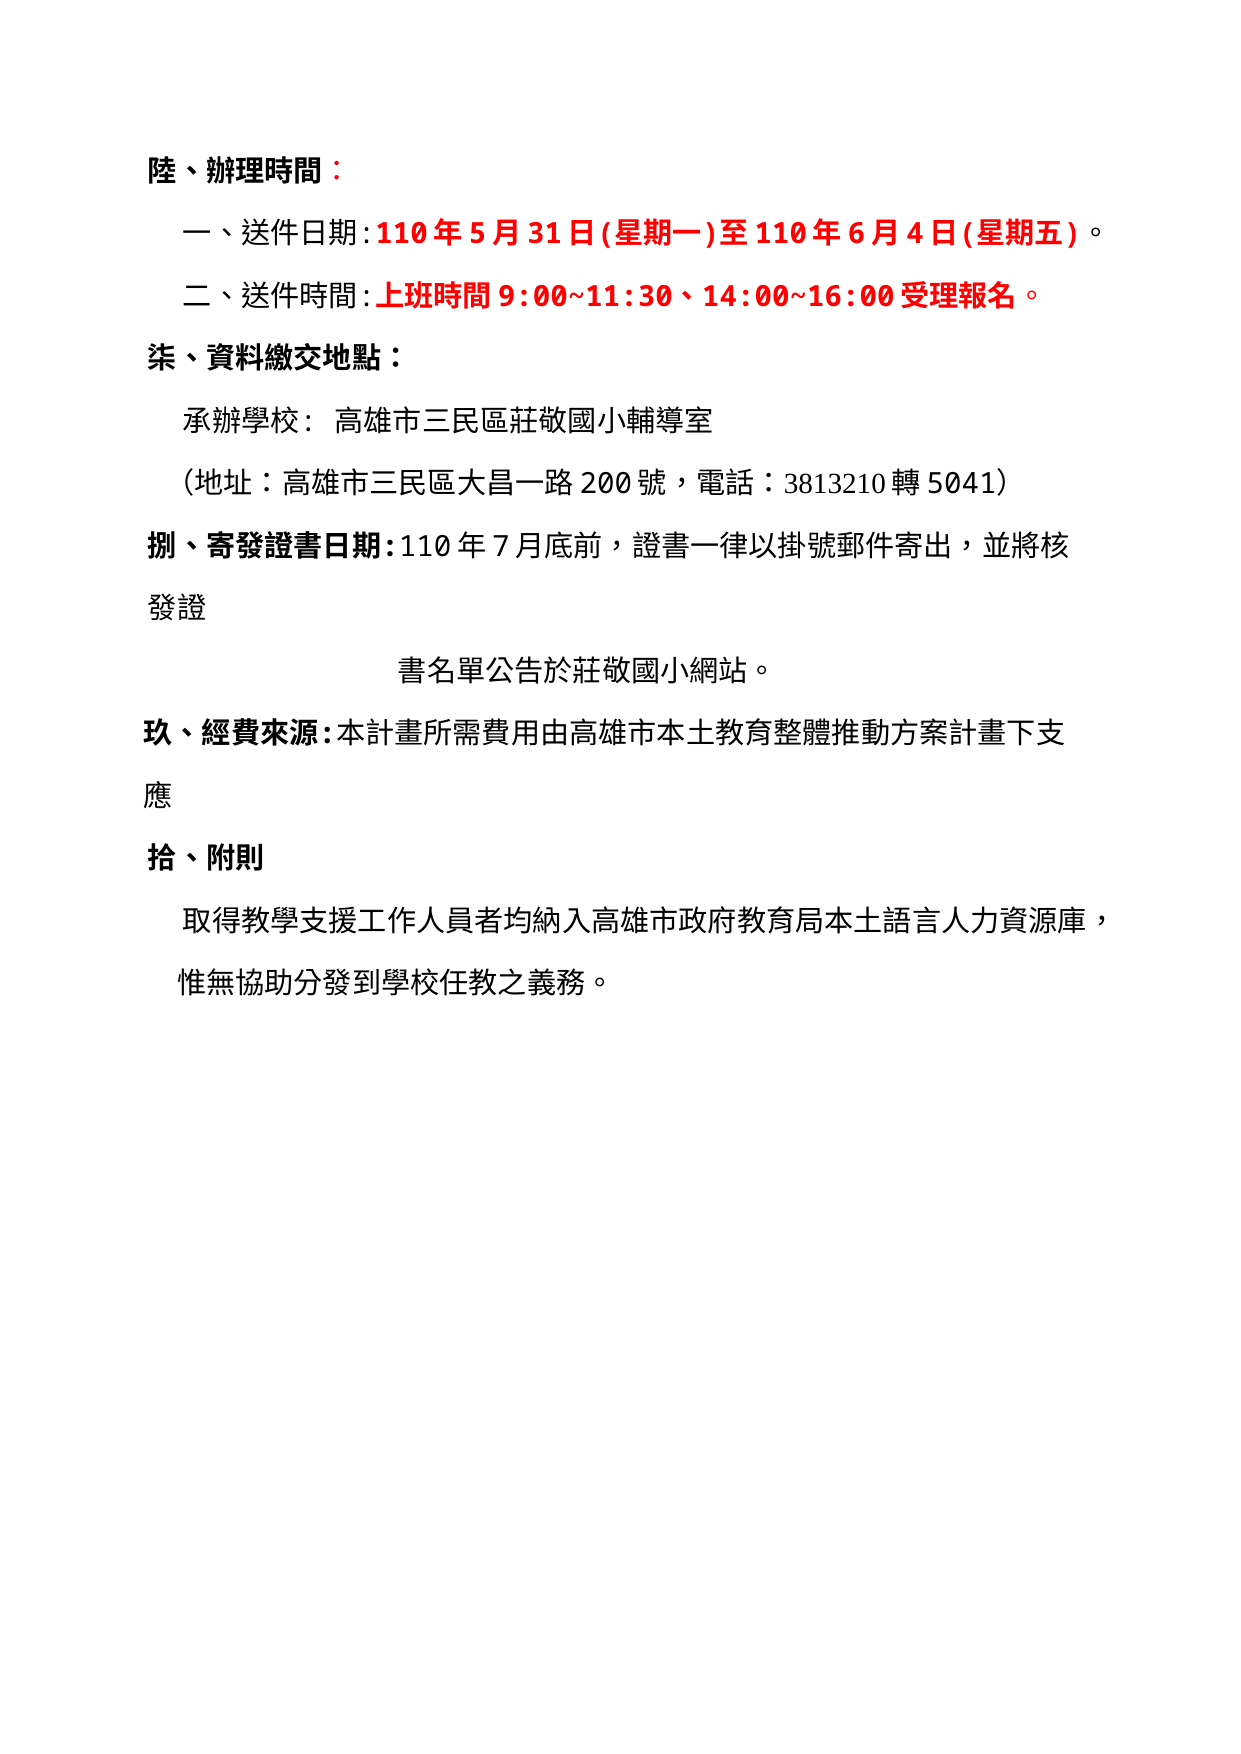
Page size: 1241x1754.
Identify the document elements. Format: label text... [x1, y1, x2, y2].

text 書名單公告於莊敬國小網站。 [398, 627, 1092, 689]
text （地址：高雄市三民區大昌一路200號，電話：3813210轉5041） [148, 439, 1092, 502]
text 取得教學支援工作人員者均納入高雄市政府教育局本土語言人力資源庫， 惟無協助分發到學校任教之義務。 [148, 877, 1092, 1002]
text 二、送件時間:上班時間9:00~11:30、14:00~16:00受理報名。 [148, 252, 1092, 314]
text 陸、辦理時間： [148, 127, 1092, 189]
text 捌、寄發證書日期:110年7月底前，證書一律以掛號郵件寄出，並將核發證 [148, 502, 1092, 627]
text 柒、資料繳交地點： [148, 314, 1092, 377]
text 拾、附則 [148, 814, 1092, 877]
text 承辦學校: 高雄市三民區莊敬國小輔導室 [148, 377, 1092, 439]
text 玖、經費來源:本計畫所需費用由高雄市本土教育整體推動方案計畫下支應 [143, 689, 1092, 814]
text 一、送件日期:110年5月31日(星期一)至110年6月4日(星期五)。 [148, 189, 1092, 252]
